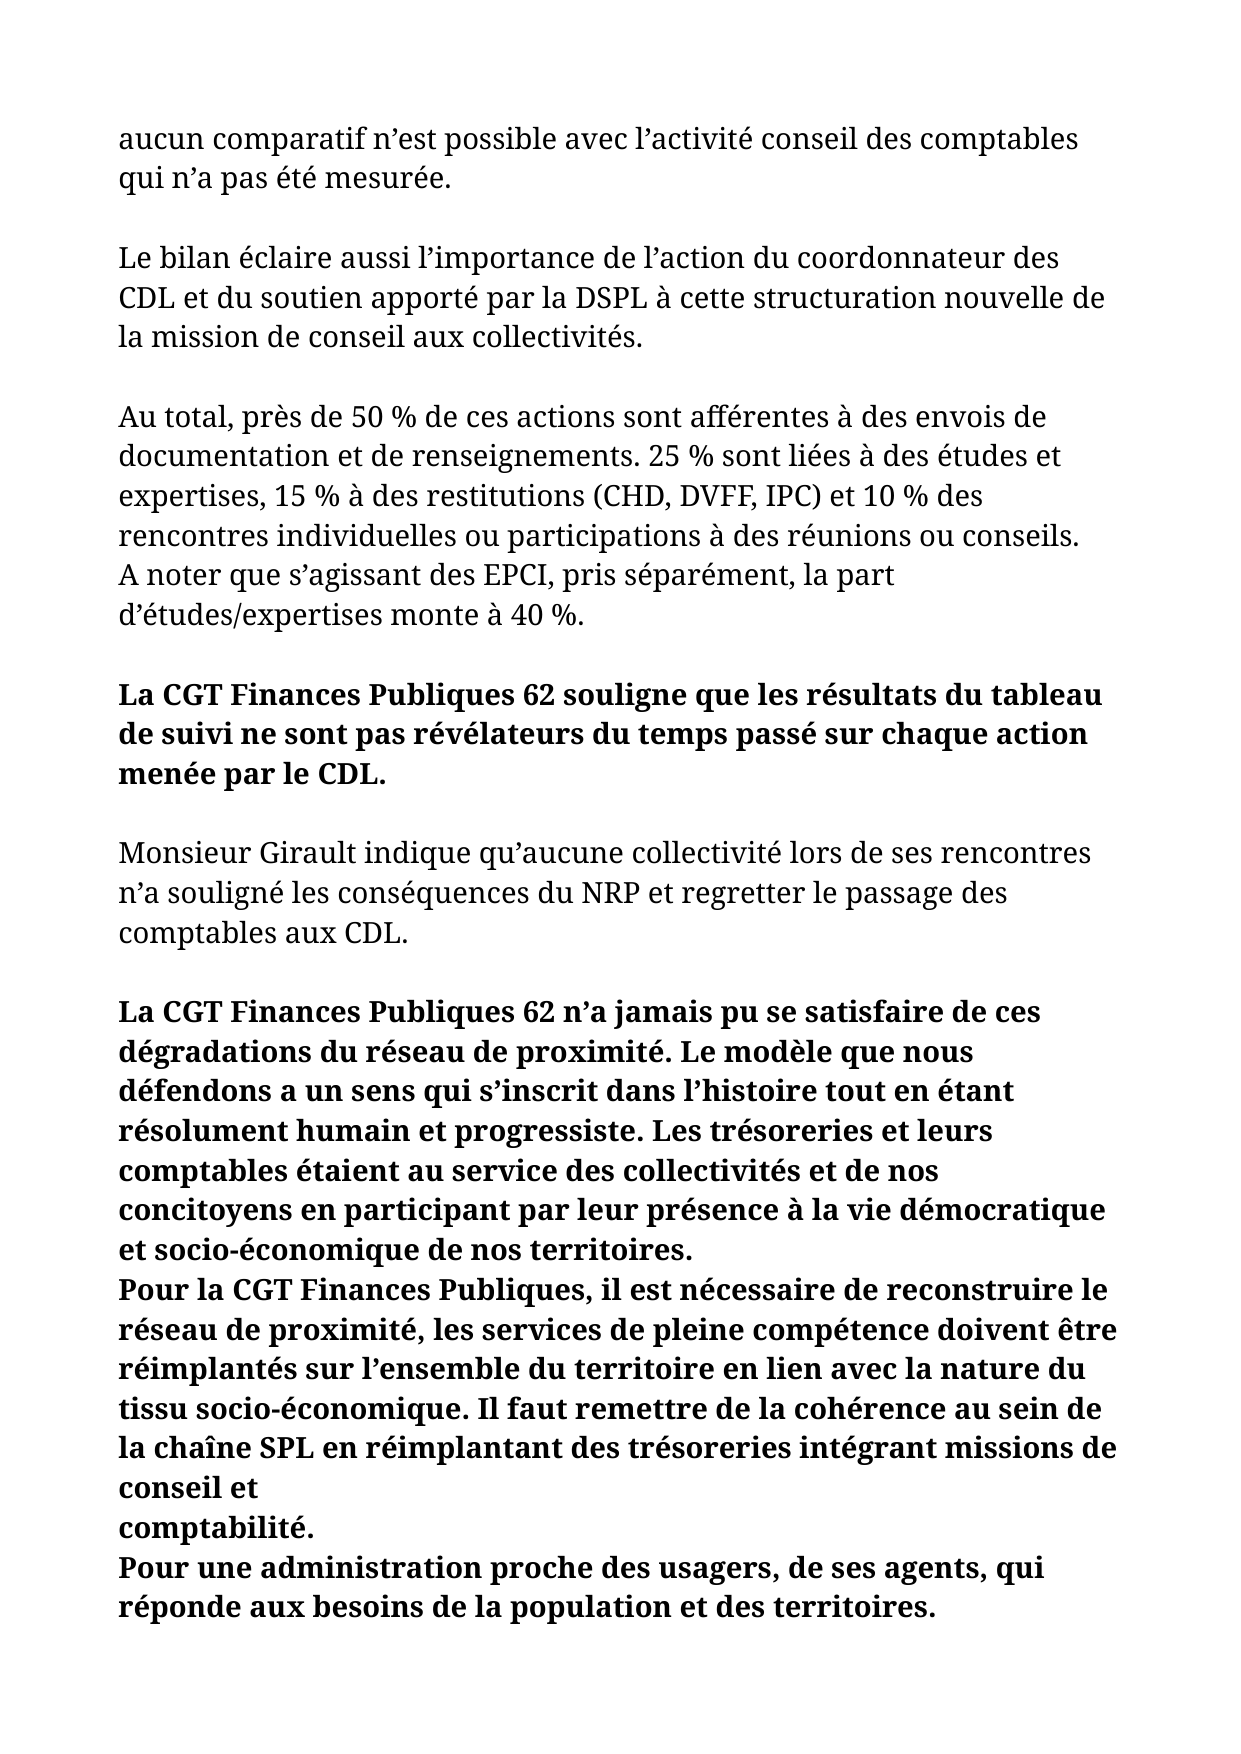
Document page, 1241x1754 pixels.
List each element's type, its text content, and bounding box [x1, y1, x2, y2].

text Le bilan éclaire aussi l’importance de l’action du coordonnateur des CDL et du soutien apporté par la DSPL à cette structuration nouvelle de la mission de conseil aux collectivités. [118, 237, 1122, 356]
text La CGT Finances Publiques 62 souligne que les résultats du tableau de suivi ne sont pas révélateurs du temps passé sur chaque action menée par le CDL. [118, 674, 1122, 793]
text comptabilité. [118, 1507, 1122, 1547]
text Au total, près de 50 % de ces actions sont afférentes à des envois de documentation et de renseignements. 25 % sont liées à des études et expertises, 15 % à des restitutions (CHD, DVFF, IPC) et 10 % des rencontres individuelles ou participations à des réunions ou conseils. [118, 396, 1122, 555]
text Monsieur Girault indique qu’aucune collectivité lors de ses rencontres n’a souligné les conséquences du NRP et regretter le passage des comptables aux CDL. [118, 832, 1122, 952]
text Pour une administration proche des usagers, de ses agents, qui réponde aux besoins de la population et des territoires. [118, 1547, 1122, 1626]
text aucun comparatif n’est possible avec l’activité conseil des comptables qui n’a pas été mesurée. [118, 118, 1122, 197]
text A noter que s’agissant des EPCI, pris séparément, la part d’études/expertises monte à 40 %. [118, 555, 1122, 634]
text La CGT Finances Publiques 62 n’a jamais pu se satisfaire de ces dégradations du réseau de proximité. Le modèle que nous défendons a un sens qui s’inscrit dans l’histoire tout en étant résolument humain et progressiste. Les trésoreries et leurs comptables étaient au service des collectivités et de nos concitoyens en participant par leur présence à la vie démocratique et socio-économique de nos territoires. [118, 991, 1122, 1269]
text Pour la CGT Finances Publiques, il est nécessaire de reconstruire le réseau de proximité, les services de pleine compétence doivent être réimplantés sur l’ensemble du territoire en lien avec la nature du tissu socio-économique. Il faut remettre de la cohérence au sein de la chaîne SPL en réimplantant des trésoreries intégrant missions de conseil et [118, 1269, 1122, 1507]
